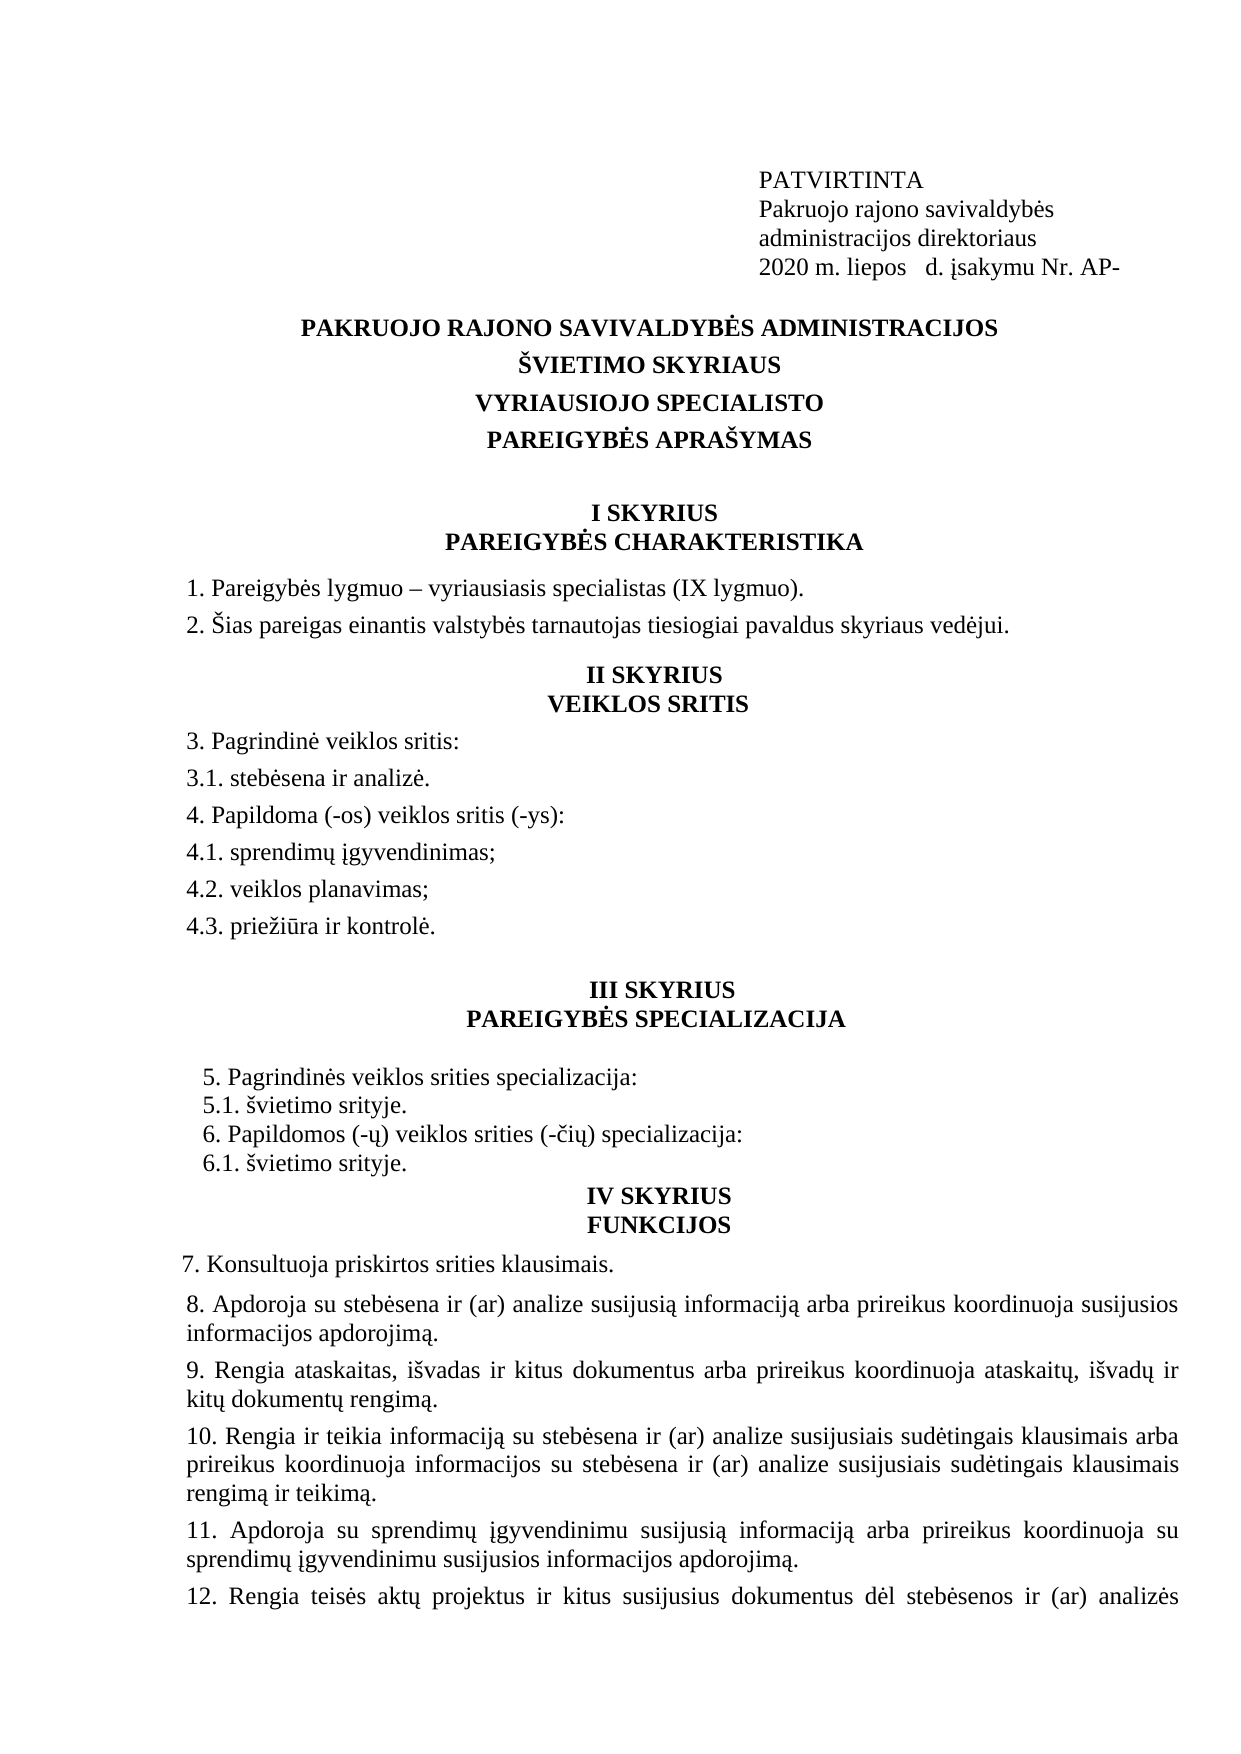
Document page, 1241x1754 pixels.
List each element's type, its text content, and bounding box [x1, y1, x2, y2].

table_header PAKRUOJO RAJONO SAVIVALDYBĖS ADMINISTRACIJOS [177, 281, 1122, 346]
table_cell 6.1. švietimo srityje. [191, 1148, 1133, 1177]
table_cell [177, 458, 182, 494]
table_header PATVIRTINTA Pakruojo rajono savivaldybės administracijos direktoriaus 2020 m. liepos d. įsakymu Nr. AP- [177, 166, 1176, 458]
table_cell [182, 643, 187, 656]
table_cell [177, 643, 182, 656]
table_cell [1127, 494, 1181, 643]
table_cell [1176, 1245, 1181, 1282]
table_cell [187, 945, 191, 1177]
table_header III SKYRIUS PAREIGYBĖS SPECIALIZACIJA0 [191, 976, 1133, 1033]
table_cell [191, 945, 1176, 1177]
table_cell [177, 1177, 182, 1243]
table_cell [1127, 656, 1181, 944]
table_cell 1. Pareigybės lygmuo – vyriausiasis specialistas (IX lygmuo). [182, 569, 1127, 606]
table_cell PAREIGYBĖS APRAŠYMAS [177, 421, 1122, 458]
table_cell [1176, 945, 1181, 1177]
table_cell [182, 1177, 187, 1243]
table_cell [187, 458, 191, 494]
table_cell 4.3. priežiūra ir kontrolė. [182, 907, 1127, 944]
table_cell [191, 458, 1176, 494]
table_header I SKYRIUS PAREIGYBĖS CHARAKTERISTIKA [182, 494, 1127, 569]
table_cell 4. Papildoma (-os) veiklos sritis (-ys):0 [182, 796, 1127, 833]
table_cell 9. Rengia ataskaitas, išvadas ir kitus dokumentus arba prireikus koordinuoja ataskaitų, išvadų ir kitų dokumentų rengimą. [182, 1351, 1181, 1417]
table_cell [191, 643, 1176, 656]
table_cell [177, 1285, 182, 1614]
table_cell [1122, 1245, 1176, 1282]
table_cell 11. Apdoroja su sprendimų įgyvendinimu susijusią informaciją arba prireikus koordinuoja su sprendimų įgyvendinimu susijusios informacijos apdorojimą. [182, 1511, 1181, 1577]
table_cell 12. Rengia teisės aktų projektus ir kitus susijusius dokumentus dėl stebėsenos ir (ar) analizės [182, 1577, 1181, 1614]
table_cell [177, 656, 182, 944]
table_header 7. Konsultuoja priskirtos srities klausimais. [177, 1245, 1122, 1282]
table_header 8. Apdoroja su stebėsena ir (ar) analize susijusią informaciją arba prireikus koordinuoja susijusios informacijos apdorojimą. [182, 1285, 1181, 1351]
table_cell [1176, 643, 1181, 656]
table_cell 2. Šias pareigas einantis valstybės tarnautojas tiesiogiai pavaldus skyriaus vedėjui. [182, 606, 1127, 643]
table_cell [1176, 458, 1181, 494]
table_cell 10. Rengia ir teikia informaciją su stebėsena ir (ar) analize susijusiais sudėtingais klausimais arba prireikus koordinuoja informacijos su stebėsena ir (ar) analize susijusiais sudėtingais klausimais rengimą ir teikimą. [182, 1417, 1181, 1511]
table_cell [191, 1033, 1133, 1062]
table_cell ŠVIETIMO SKYRIAUS [177, 346, 1122, 383]
table_cell [1131, 1177, 1181, 1243]
table_cell 5.1. švietimo srityje. [191, 1091, 1133, 1119]
table_header IV SKYRIUS FUNKCIJOS [187, 1177, 1131, 1243]
table_cell [182, 458, 187, 494]
table_cell 4.2. veiklos planavimas; [182, 870, 1127, 907]
table_header 3.1. stebėsena ir analizė. [182, 759, 1127, 796]
table_header 4.1. sprendimų įgyvendinimas; [182, 833, 1127, 870]
table_cell VYRIAUSIOJO SPECIALISTO [177, 384, 1122, 421]
table_cell 5. Pagrindinės veiklos srities specializacija:0 [191, 1062, 1133, 1091]
table_header II SKYRIUS VEIKLOS SRITIS0 [182, 656, 1127, 722]
table_header [1176, 166, 1181, 458]
table_cell [177, 945, 182, 1177]
table_cell [177, 494, 182, 643]
table_cell 6. Papildomos (-ų) veiklos srities (-čių) specializacija: [191, 1119, 1133, 1148]
table_cell [187, 643, 191, 656]
table_cell [182, 945, 187, 1177]
table_cell 3. Pagrindinė veiklos sritis:0 [182, 722, 1127, 759]
